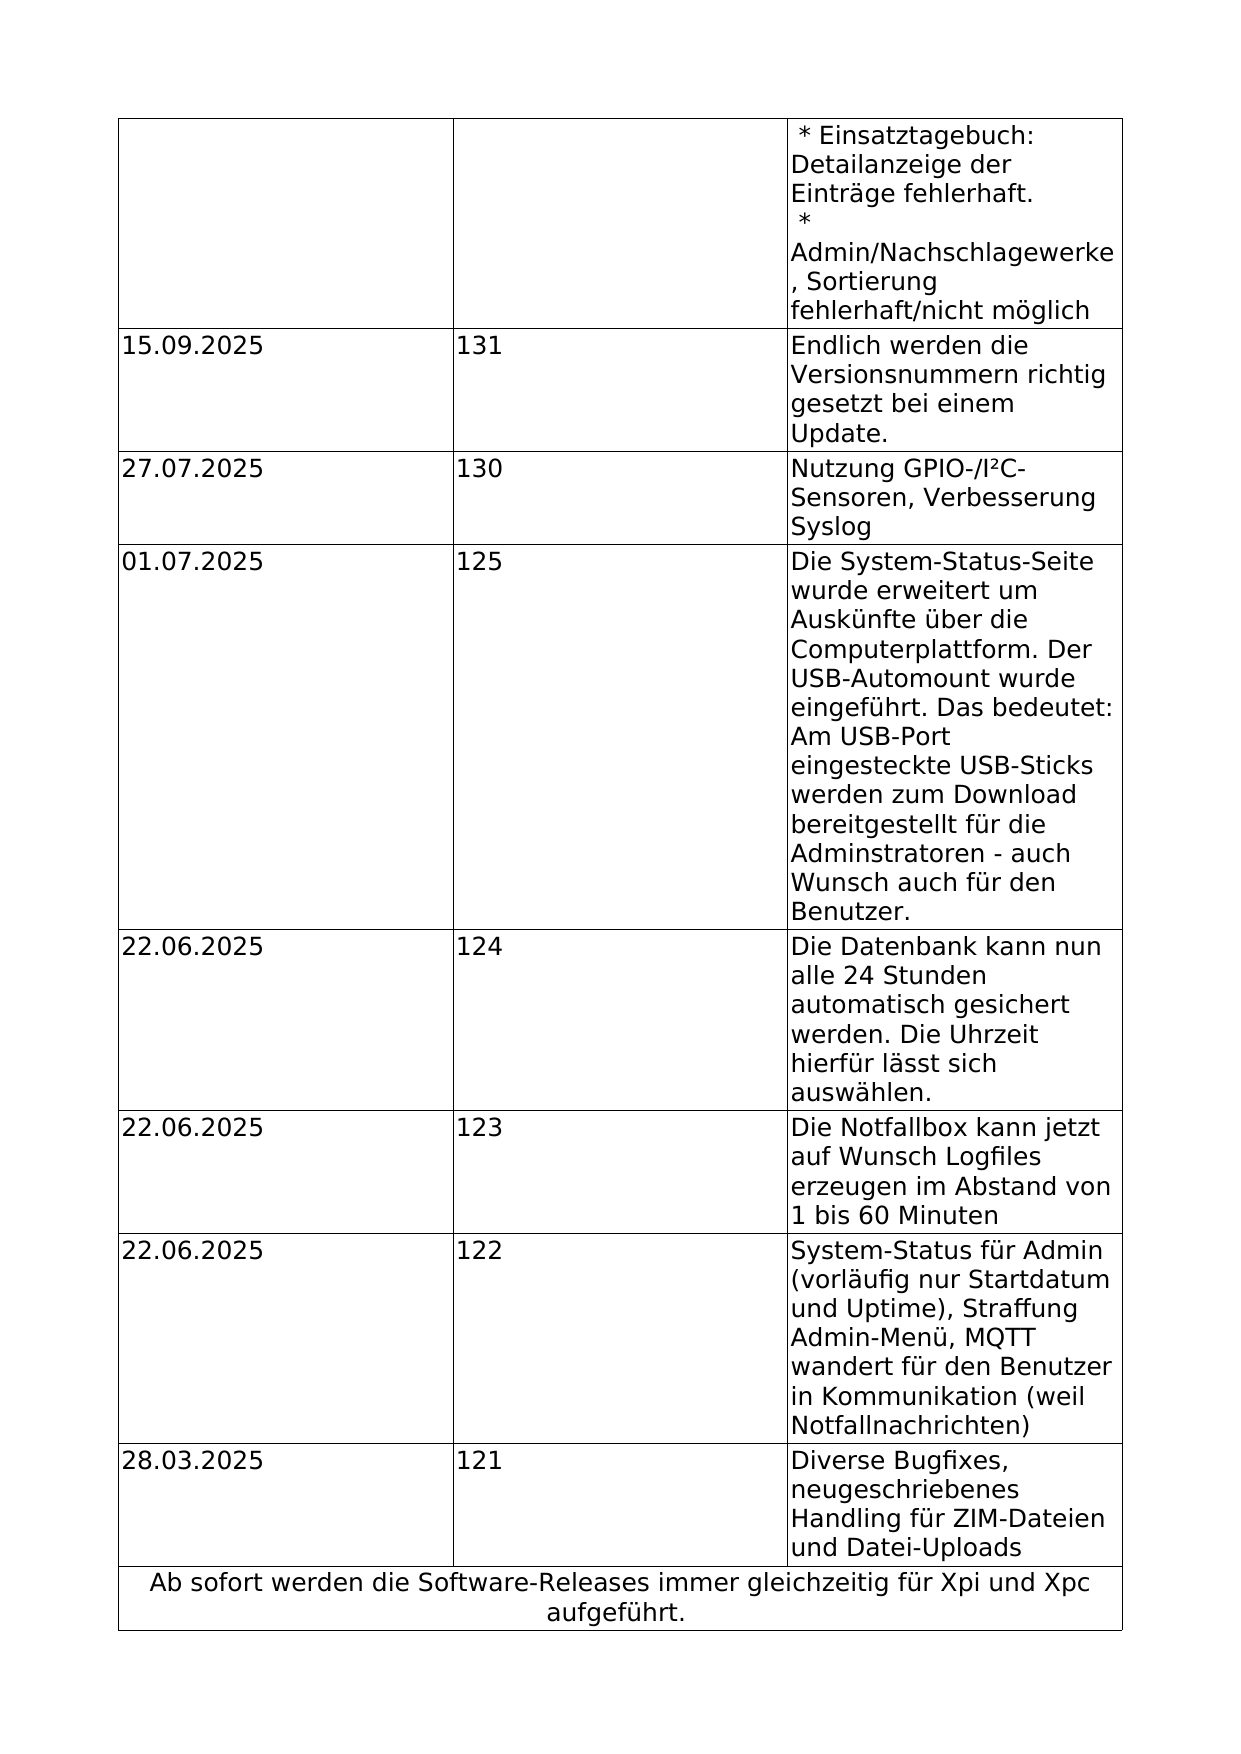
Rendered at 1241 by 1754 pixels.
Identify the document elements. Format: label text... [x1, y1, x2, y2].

table_cell * Einsatztagebuch: Detailanzeige der Einträge fehlerhaft. * Admin/Nachschlagewerke, Sortierung fehlerhaft/nicht möglich [788, 119, 1122, 328]
table_cell Die Notfallbox kann jetzt auf Wunsch Logfiles erzeugen im Abstand von 1 bis 60 Minuten [788, 1111, 1122, 1233]
table_cell 15.09.2025 [119, 329, 453, 451]
table_cell [454, 119, 787, 328]
table_cell 22.06.2025 [119, 1111, 453, 1233]
table_cell 22.06.2025 [119, 930, 453, 1110]
table_cell [119, 119, 453, 328]
table_cell 122 [454, 1234, 787, 1443]
table_cell 123 [454, 1111, 787, 1233]
table_cell Endlich werden die Versionsnummern richtig gesetzt bei einem Update. [788, 329, 1122, 451]
table_cell 27.07.2025 [119, 452, 453, 544]
table_cell Nutzung GPIO-/I²C-Sensoren, Verbesserung Syslog [788, 452, 1122, 544]
table_cell 131 [454, 329, 787, 451]
table_cell 01.07.2025 [119, 545, 453, 929]
table_cell Die System-Status-Seite wurde erweitert um Auskünfte über die Computerplattform. Der USB-Automount wurde eingeführt. Das bedeutet: Am USB-Port eingesteckte USB-Sticks werden zum Download bereitgestellt für die Adminstratoren - auch Wunsch auch für den Benutzer. [788, 545, 1122, 929]
table_cell System-Status für Admin (vorläufig nur Startdatum und Uptime), Straffung Admin-Menü, MQTT wandert für den Benutzer in Kommunikation (weil Notfallnachrichten) [788, 1234, 1122, 1443]
table_cell 124 [454, 930, 787, 1110]
table_cell 125 [454, 545, 787, 929]
table_cell 121 [454, 1444, 787, 1566]
table_cell 130 [454, 452, 787, 544]
table_cell Ab sofort werden die Software-Releases immer gleichzeitig für Xpi und Xpc aufgeführt. [119, 1567, 1122, 1630]
table_cell 28.03.2025 [119, 1444, 453, 1566]
table_cell 22.06.2025 [119, 1234, 453, 1443]
table_cell Die Datenbank kann nun alle 24 Stunden automatisch gesichert werden. Die Uhrzeit hierfür lässt sich auswählen. [788, 930, 1122, 1110]
table_cell Diverse Bugfixes, neugeschriebenes Handling für ZIM-Dateien und Datei-Uploads [788, 1444, 1122, 1566]
